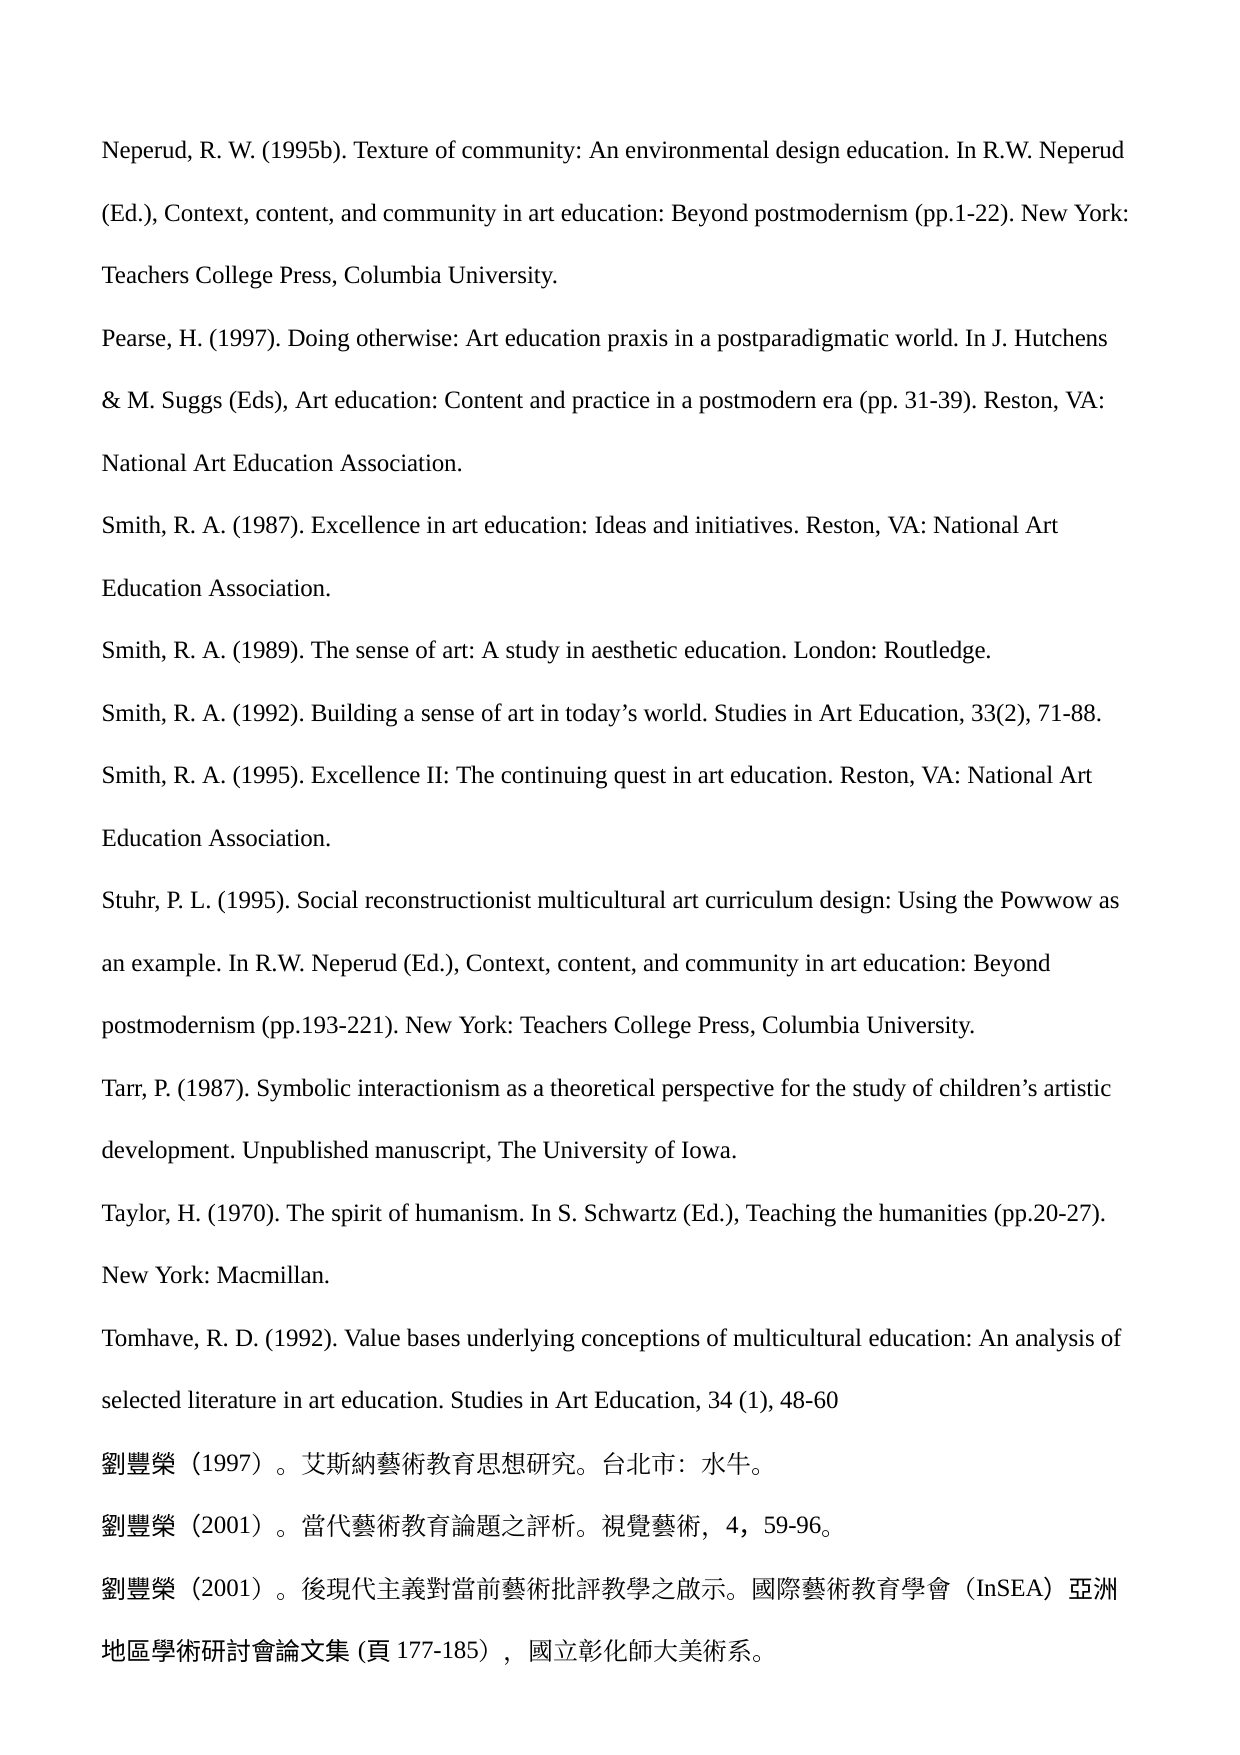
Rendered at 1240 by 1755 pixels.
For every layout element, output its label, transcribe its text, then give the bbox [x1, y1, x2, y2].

text 劉豐榮（2001）。當代藝術教育論題之評析。視覺藝術，4，59-96。 [101, 1483, 1182, 1546]
text Teachers College Press, Columbia University. [101, 233, 1182, 296]
text Taylor, H. (1970). The spirit of humanism. In S. Schwartz (Ed.), Teaching the humanities (pp.20-27). [101, 1171, 1182, 1233]
text Tomhave, R. D. (1992). Value bases underlying conceptions of multicultural education: An analysis of [101, 1296, 1182, 1358]
text Pearse, H. (1997). Doing otherwise: Art education praxis in a postparadigmatic world. In J. Hutchens [101, 296, 1182, 358]
text 劉豐榮（2001）。後現代主義對當前藝術批評教學之啟示。國際藝術教育學會（InSEA）亞洲 [101, 1546, 1182, 1608]
text development. Unpublished manuscript, The University of Iowa. [101, 1108, 1182, 1171]
text Smith, R. A. (1987). Excellence in art education: Ideas and initiatives. Reston, VA: National Art [101, 483, 1182, 546]
text 劉豐榮（1997）。艾斯納藝術教育思想研究。台北市：水牛。 [101, 1421, 1182, 1483]
text Tarr, P. (1987). Symbolic interactionism as a theoretical perspective for the study of children’s artistic [101, 1046, 1182, 1108]
text postmodernism (pp.193-221). New York: Teachers College Press, Columbia University. [101, 983, 1182, 1046]
text Smith, R. A. (1989). The sense of art: A study in aesthetic education. London: Routledge. [101, 608, 1182, 671]
text Stuhr, P. L. (1995). Social reconstructionist multicultural art curriculum design: Using the Powwow as [101, 858, 1182, 921]
text an example. In R.W. Neperud (Ed.), Context, content, and community in art education: Beyond [101, 921, 1182, 983]
text selected literature in art education. Studies in Art Education, 34 (1), 48-60 [101, 1358, 1182, 1421]
text Neperud, R. W. (1995b). Texture of community: An environmental design education. In R.W. Neperud [101, 108, 1182, 171]
text & M. Suggs (Eds), Art education: Content and practice in a postmodern era (pp. 31-39). Reston, VA: [101, 358, 1182, 421]
text 地區學術研討會論文集 (頁177-185），國立彰化師大美術系。 [101, 1608, 1182, 1671]
text Education Association. [101, 796, 1182, 858]
text National Art Education Association. [101, 421, 1182, 483]
text Smith, R. A. (1995). Excellence II: The continuing quest in art education. Reston, VA: National Art [101, 733, 1182, 796]
text (Ed.), Context, content, and community in art education: Beyond postmodernism (pp.1-22). New York: [101, 171, 1182, 233]
text New York: Macmillan. [101, 1233, 1182, 1296]
text Education Association. [101, 546, 1182, 608]
text Smith, R. A. (1992). Building a sense of art in today’s world. Studies in Art Education, 33(2), 71-88. [101, 671, 1182, 733]
